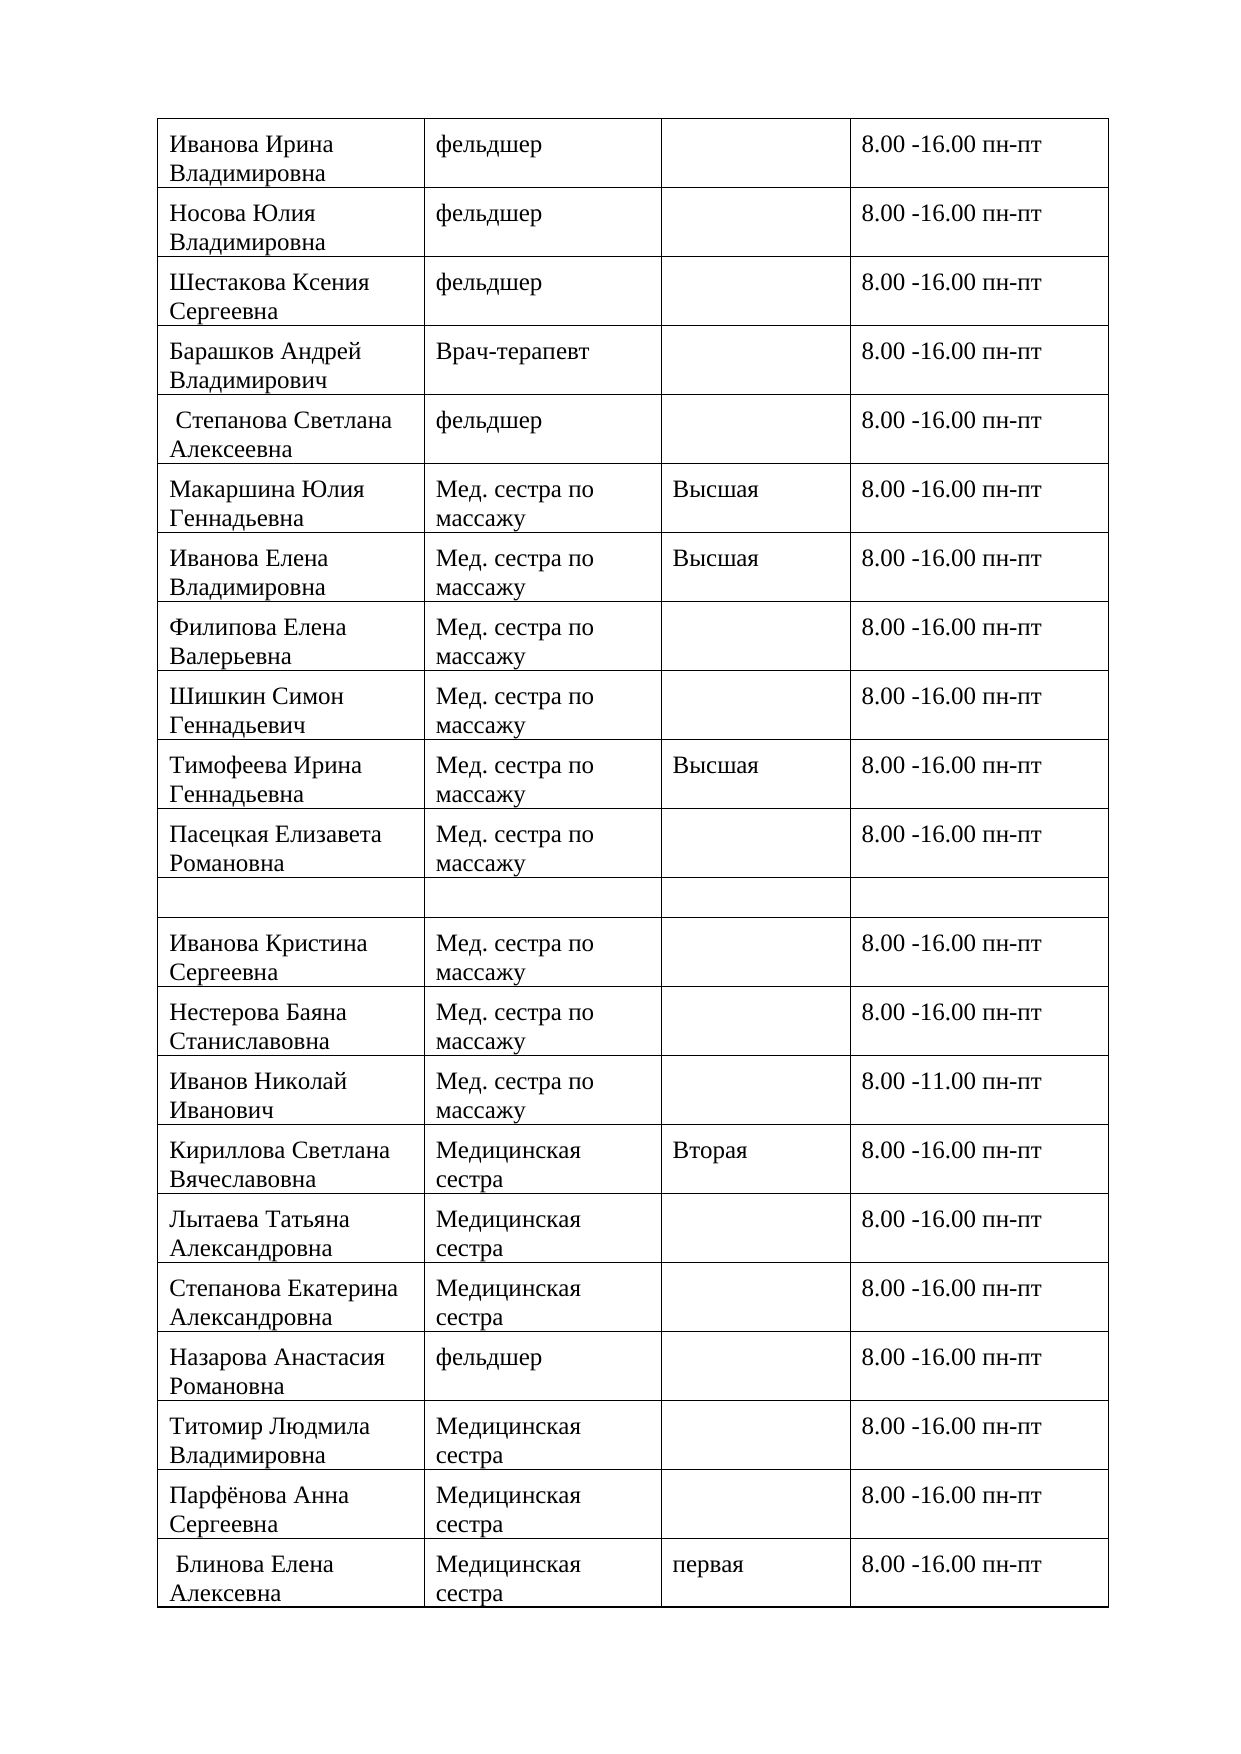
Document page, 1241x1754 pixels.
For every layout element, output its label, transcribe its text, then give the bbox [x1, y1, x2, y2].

table_cell 8.00 -16.00 пн-пт [851, 918, 1108, 986]
table_cell Парфёнова Анна Сергеевна [158, 1470, 424, 1537]
table_cell Медицинская сестра [425, 1125, 661, 1193]
table_cell 8.00 -11.00 пн-пт [851, 1056, 1108, 1124]
table_cell фельдшер [425, 119, 661, 187]
table_cell [662, 918, 850, 986]
table_cell Вторая [662, 1125, 850, 1193]
table_cell Нестерова Баяна Станиславовна [158, 987, 424, 1055]
table_cell [662, 257, 850, 325]
table_cell Высшая [662, 740, 850, 808]
table_cell [662, 326, 850, 394]
table_cell 8.00 -16.00 пн-пт [851, 395, 1108, 463]
table_cell [662, 987, 850, 1055]
table_cell [662, 1401, 850, 1468]
table_cell Титомир Людмила Владимировна [158, 1401, 424, 1468]
table_cell [662, 1056, 850, 1124]
table_cell Медицинская сестра [425, 1539, 661, 1606]
table_cell Мед. сестра по массажу [425, 464, 661, 532]
table_cell [662, 878, 850, 917]
table_cell 8.00 -16.00 пн-пт [851, 464, 1108, 532]
table_cell [662, 809, 850, 877]
table_cell 8.00 -16.00 пн-пт [851, 740, 1108, 808]
table_cell Барашков Андрей Владимирович [158, 326, 424, 394]
table_cell 8.00 -16.00 пн-пт [851, 1125, 1108, 1193]
table_cell фельдшер [425, 395, 661, 463]
table_cell Мед. сестра по массажу [425, 740, 661, 808]
table_cell Медицинская сестра [425, 1194, 661, 1262]
table_cell Высшая [662, 533, 850, 601]
table_cell [662, 1470, 850, 1537]
table_cell Степанова Светлана Алексеевна [158, 395, 424, 463]
table_cell Высшая [662, 464, 850, 532]
table_cell [662, 1263, 850, 1331]
table_cell Медицинская сестра [425, 1470, 661, 1537]
table_cell Филипова Елена Валерьевна [158, 602, 424, 670]
table_cell [662, 188, 850, 256]
table_cell первая [662, 1539, 850, 1606]
table_cell Блинова Елена Алексевна [158, 1539, 424, 1606]
table_cell Кириллова Светлана Вячеславовна [158, 1125, 424, 1193]
table_cell 8.00 -16.00 пн-пт [851, 671, 1108, 739]
table_cell Мед. сестра по массажу [425, 918, 661, 986]
table_cell [662, 1332, 850, 1399]
table_cell 8.00 -16.00 пн-пт [851, 809, 1108, 877]
table_cell фельдшер [425, 188, 661, 256]
table_cell [158, 878, 424, 917]
table_cell Шестакова Ксения Сергеевна [158, 257, 424, 325]
table_cell Тимофеева Ирина Геннадьевна [158, 740, 424, 808]
table_cell 8.00 -16.00 пн-пт [851, 1539, 1108, 1606]
table_cell Мед. сестра по массажу [425, 533, 661, 601]
table_cell Иванова Елена Владимировна [158, 533, 424, 601]
table_cell Иванов Николай Иванович [158, 1056, 424, 1124]
table_cell 8.00 -16.00 пн-пт [851, 1263, 1108, 1331]
table_cell 8.00 -16.00 пн-пт [851, 1470, 1108, 1537]
table_cell 8.00 -16.00 пн-пт [851, 1194, 1108, 1262]
table_cell Иванова Кристина Сергеевна [158, 918, 424, 986]
table_cell [662, 1194, 850, 1262]
table_cell фельдшер [425, 1332, 661, 1399]
table_cell 8.00 -16.00 пн-пт [851, 1401, 1108, 1468]
table_cell Иванова Ирина Владимировна [158, 119, 424, 187]
table_cell Макаршина Юлия Геннадьевна [158, 464, 424, 532]
table_cell 8.00 -16.00 пн-пт [851, 1332, 1108, 1399]
table_cell Мед. сестра по массажу [425, 1056, 661, 1124]
table_cell 8.00 -16.00 пн-пт [851, 987, 1108, 1055]
table_cell Врач-терапевт [425, 326, 661, 394]
table_cell фельдшер [425, 257, 661, 325]
table_cell 8.00 -16.00 пн-пт [851, 257, 1108, 325]
table_cell [662, 395, 850, 463]
table_cell 8.00 -16.00 пн-пт [851, 533, 1108, 601]
table_cell Носова Юлия Владимировна [158, 188, 424, 256]
table_cell [662, 671, 850, 739]
table_cell Шишкин Симон Геннадьевич [158, 671, 424, 739]
table_cell [851, 878, 1108, 917]
table_cell Пасецкая Елизавета Романовна [158, 809, 424, 877]
table_cell [662, 119, 850, 187]
table_cell Мед. сестра по массажу [425, 671, 661, 739]
table_cell Лытаева Татьяна Александровна [158, 1194, 424, 1262]
table_cell 8.00 -16.00 пн-пт [851, 326, 1108, 394]
table_cell Назарова Анастасия Романовна [158, 1332, 424, 1399]
table_cell Степанова Екатерина Александровна [158, 1263, 424, 1331]
table_cell Мед. сестра по массажу [425, 987, 661, 1055]
table_cell [425, 878, 661, 917]
table_cell 8.00 -16.00 пн-пт [851, 602, 1108, 670]
table_cell 8.00 -16.00 пн-пт [851, 119, 1108, 187]
table_cell Медицинская сестра [425, 1263, 661, 1331]
table_cell Мед. сестра по массажу [425, 809, 661, 877]
table_cell Мед. сестра по массажу [425, 602, 661, 670]
table_cell 8.00 -16.00 пн-пт [851, 188, 1108, 256]
table_cell [662, 602, 850, 670]
table_cell Медицинская сестра [425, 1401, 661, 1468]
